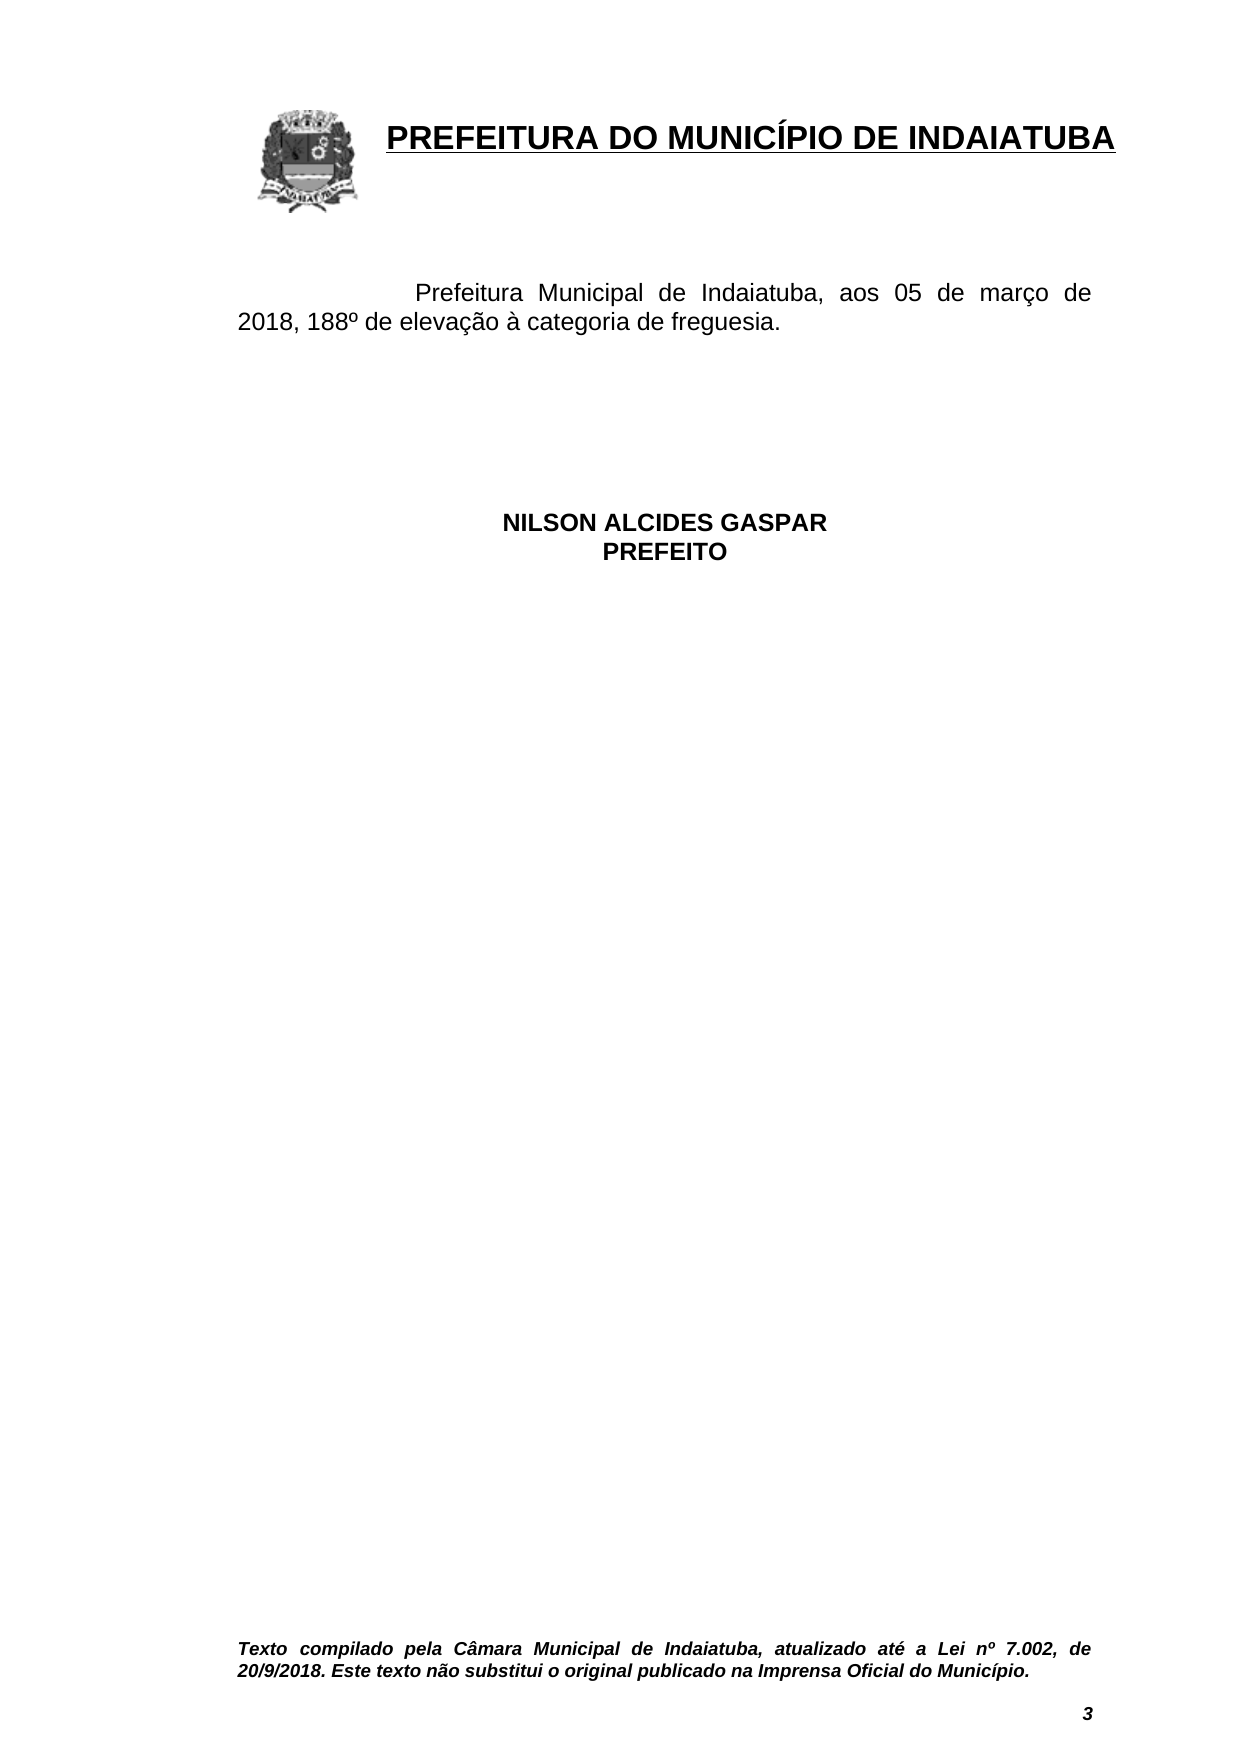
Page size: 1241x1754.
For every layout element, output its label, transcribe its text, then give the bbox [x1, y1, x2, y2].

text PREFEITO [237, 537, 1092, 565]
text NILSON ALCIDES GASPAR [237, 508, 1092, 537]
text Prefeitura Municipal de Indaiatuba, aos 05 de março de 2018, 188º de elevação à categoria de freguesia. [237, 278, 1092, 335]
